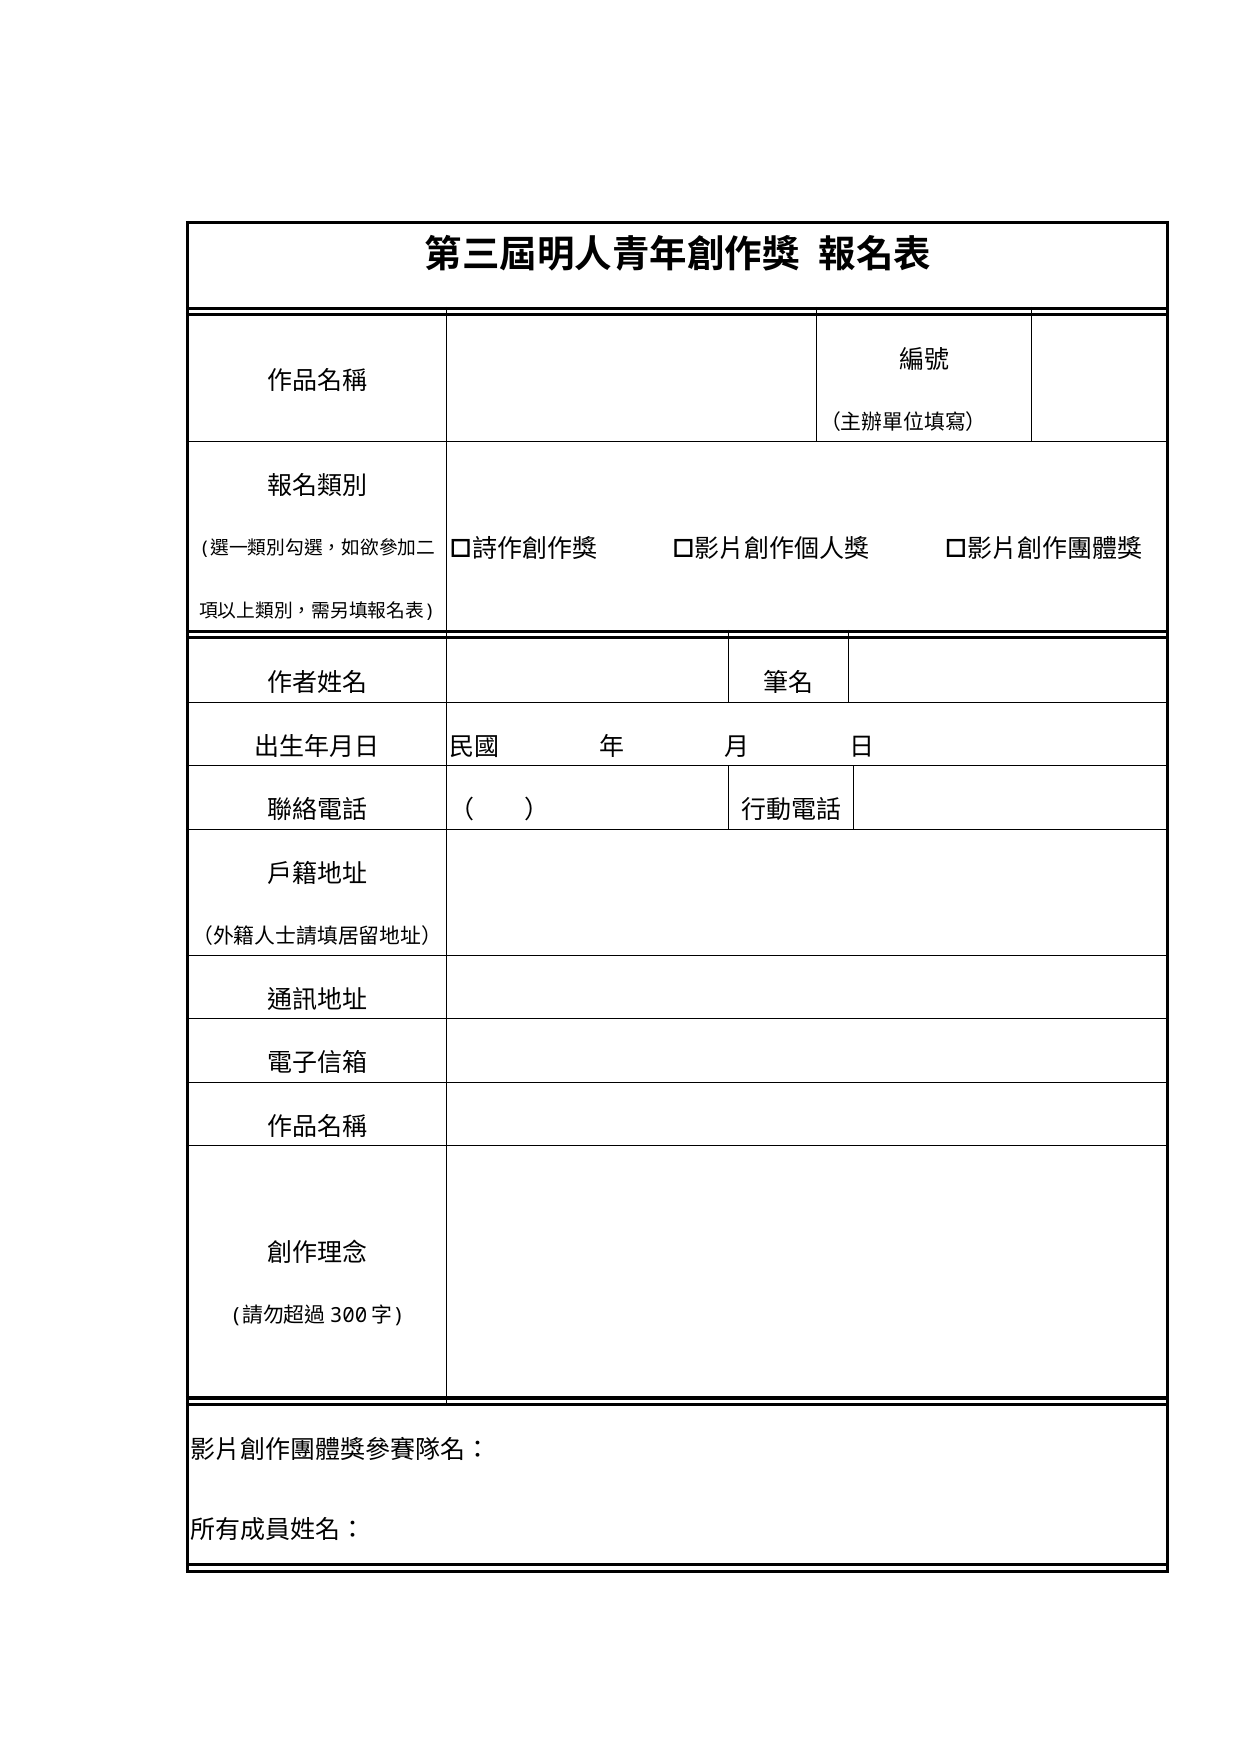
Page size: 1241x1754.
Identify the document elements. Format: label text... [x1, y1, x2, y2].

table_cell 民國 年 月 日 [447, 703, 1166, 765]
table_cell 電子信箱 [189, 1019, 446, 1082]
table_cell 作品名稱 [189, 316, 446, 441]
table_cell 通訊地址 [189, 956, 446, 1018]
table_cell 行動電話 [729, 766, 853, 829]
table_cell [447, 639, 728, 702]
table_cell [447, 316, 816, 441]
table_cell 詩作創作獎 影片創作個人獎 影片創作團體獎 [447, 442, 1166, 630]
table_cell 作者姓名 [189, 639, 446, 702]
table_cell [447, 1146, 1166, 1396]
table_cell 報名類別 (選一類別勾選，如欲參加二項以上類別，需另填報名表) [189, 442, 446, 630]
table_cell [447, 1083, 1166, 1145]
table_cell [447, 1019, 1166, 1082]
table_cell 作品名稱 [189, 1083, 446, 1145]
table_cell [1032, 316, 1166, 441]
table_cell [854, 766, 1166, 829]
table_cell （ ） [447, 766, 728, 829]
table_cell [849, 639, 1166, 702]
table_cell 戶籍地址 （外籍人士請填居留地址） [189, 830, 446, 955]
table_cell [447, 830, 1166, 955]
table_cell 聯絡電話 [189, 766, 446, 829]
table_cell [447, 956, 1166, 1018]
table_cell 創作理念 (請勿超過300字) [189, 1146, 446, 1396]
table_cell 出生年月日 [189, 703, 446, 765]
table_header 第三屆明人青年創作獎 報名表 [189, 224, 1166, 307]
table_cell 影片創作團體獎參賽隊名： 所有成員姓名： [189, 1406, 1166, 1563]
table_cell 編號 （主辦單位填寫） [817, 316, 1031, 441]
table_cell 筆名 [729, 639, 848, 702]
